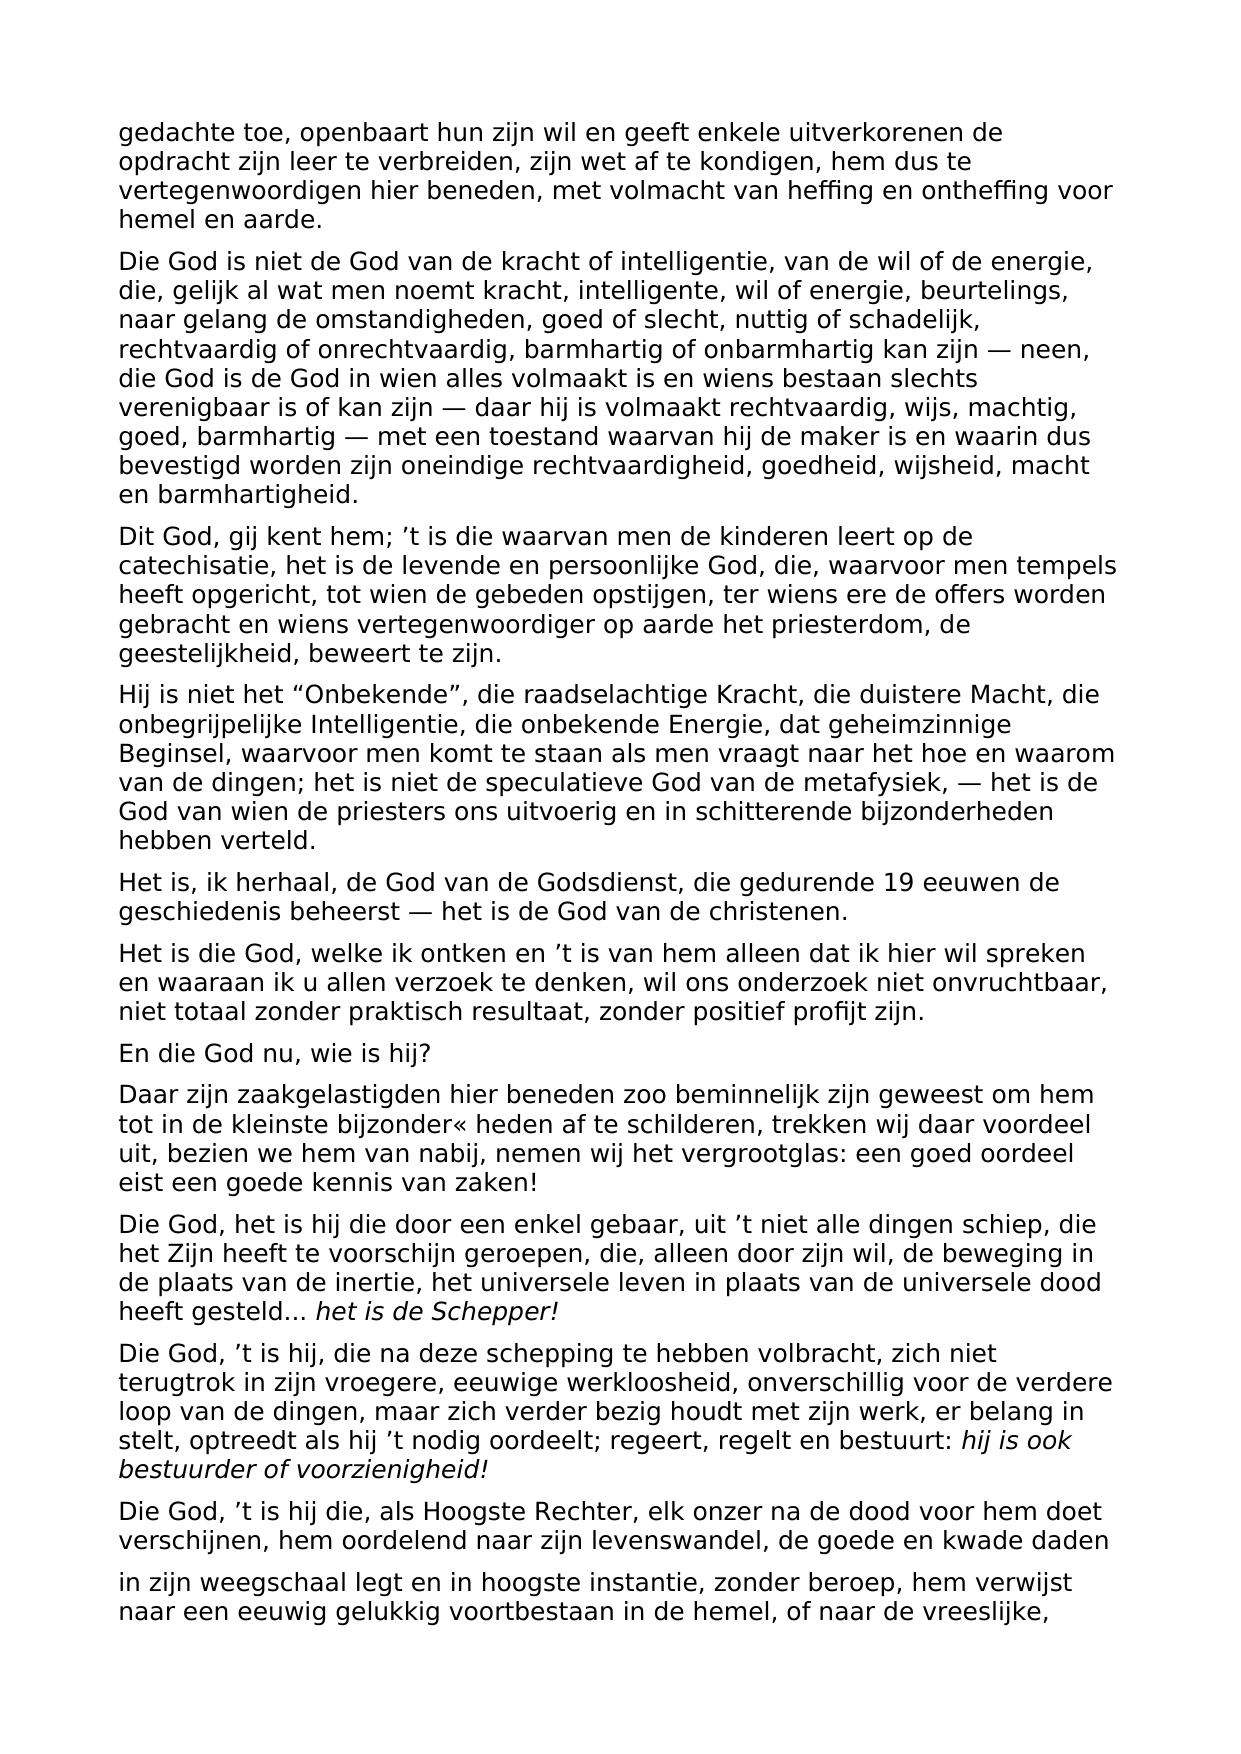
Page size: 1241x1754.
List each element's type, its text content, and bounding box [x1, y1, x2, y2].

text Die God, het is hij die door een enkel gebaar, uit ’t niet alle dingen schiep, die het Zijn heeft te voorschijn geroepen, die, alleen door zijn wil, de beweging in de plaats van de inertie, het universele leven in plaats van de universele dood heeft gesteld... het is de Schepper! [118, 1210, 1122, 1326]
text Die God is niet de God van de kracht of intelligentie, van de wil of de energie, die, gelijk al wat men noemt kracht, intelligente, wil of energie, beurtelings, naar gelang de omstandigheden, goed of slecht, nuttig of schadelijk, rechtvaardig of onrechtvaardig, barmhartig of onbarmhartig kan zijn — neen, die God is de God in wien alles volmaakt is en wiens bestaan slechts verenigbaar is of kan zijn — daar hij is volmaakt rechtvaardig, wijs, machtig, goed, barmhartig — met een toestand waarvan hij de maker is en waarin dus bevestigd worden zijn oneindige rechtvaardigheid, goedheid, wijsheid, macht en barmhartigheid. [118, 247, 1122, 510]
text Het is die God, welke ik ontken en ’t is van hem alleen dat ik hier wil spreken en waaraan ik u allen verzoek te denken, wil ons onderzoek niet onvruchtbaar, niet totaal zonder praktisch resultaat, zonder positief profijt zijn. [118, 939, 1122, 1026]
text Die God, ’t is hij die, als Hoogste Rechter, elk onzer na de dood voor hem doet verschijnen, hem oordelend naar zijn levenswandel, de goede en kwade daden [118, 1497, 1122, 1556]
text gedachte toe, openbaart hun zijn wil en geeft enkele uitverkorenen de opdracht zijn leer te verbreiden, zijn wet af te kondigen, hem dus te vertegenwoordigen hier beneden, met volmacht van heffing en ontheffing voor hemel en aarde. [118, 118, 1122, 235]
text En die God nu, wie is hij? [118, 1039, 1122, 1068]
text Het is, ik herhaal, de God van de Godsdienst, die gedurende 19 eeuwen de geschiedenis beheerst — het is de God van de christenen. [118, 868, 1122, 926]
text Daar zijn zaakgelastigden hier beneden zoo beminnelijk zijn geweest om hem tot in de kleinste bijzonder« heden af te schilderen, trekken wij daar voordeel uit, bezien we hem van nabij, nemen wij het vergrootglas: een goed oordeel eist een goede kennis van zaken! [118, 1081, 1122, 1197]
text in zijn weegschaal legt en in hoogste instantie, zonder beroep, hem verwijst naar een eeuwig gelukkig voortbestaan in de hemel, of naar de vreeslijke, [118, 1568, 1122, 1626]
text Hij is niet het “Onbekende”, die raadselachtige Kracht, die duistere Macht, die onbegrijpelijke Intelligentie, die onbekende Energie, dat geheimzinnige Beginsel, waarvoor men komt te staan als men vraagt naar het hoe en waarom van de dingen; het is niet de speculatieve God van de metafysiek, — het is de God van wien de priesters ons uitvoerig en in schitterende bijzonderheden hebben verteld. [118, 681, 1122, 856]
text Dit God, gij kent hem; ’t is die waarvan men de kinderen leert op de catechisatie, het is de levende en persoonlijke God, die, waarvoor men tempels heeft opgericht, tot wien de gebeden opstijgen, ter wiens ere de offers worden gebracht en wiens vertegenwoordiger op aarde het priesterdom, de geestelijkheid, beweert te zijn. [118, 522, 1122, 668]
text Die God, ’t is hij, die na deze schepping te hebben volbracht, zich niet terugtrok in zijn vroegere, eeuwige werkloosheid, onverschillig voor de verdere loop van de dingen, maar zich verder bezig houdt met zijn werk, er belang in stelt, optreedt als hij ’t nodig oordeelt; regeert, regelt en bestuurt: hij is ook bestuurder of voorzienigheid! [118, 1339, 1122, 1485]
